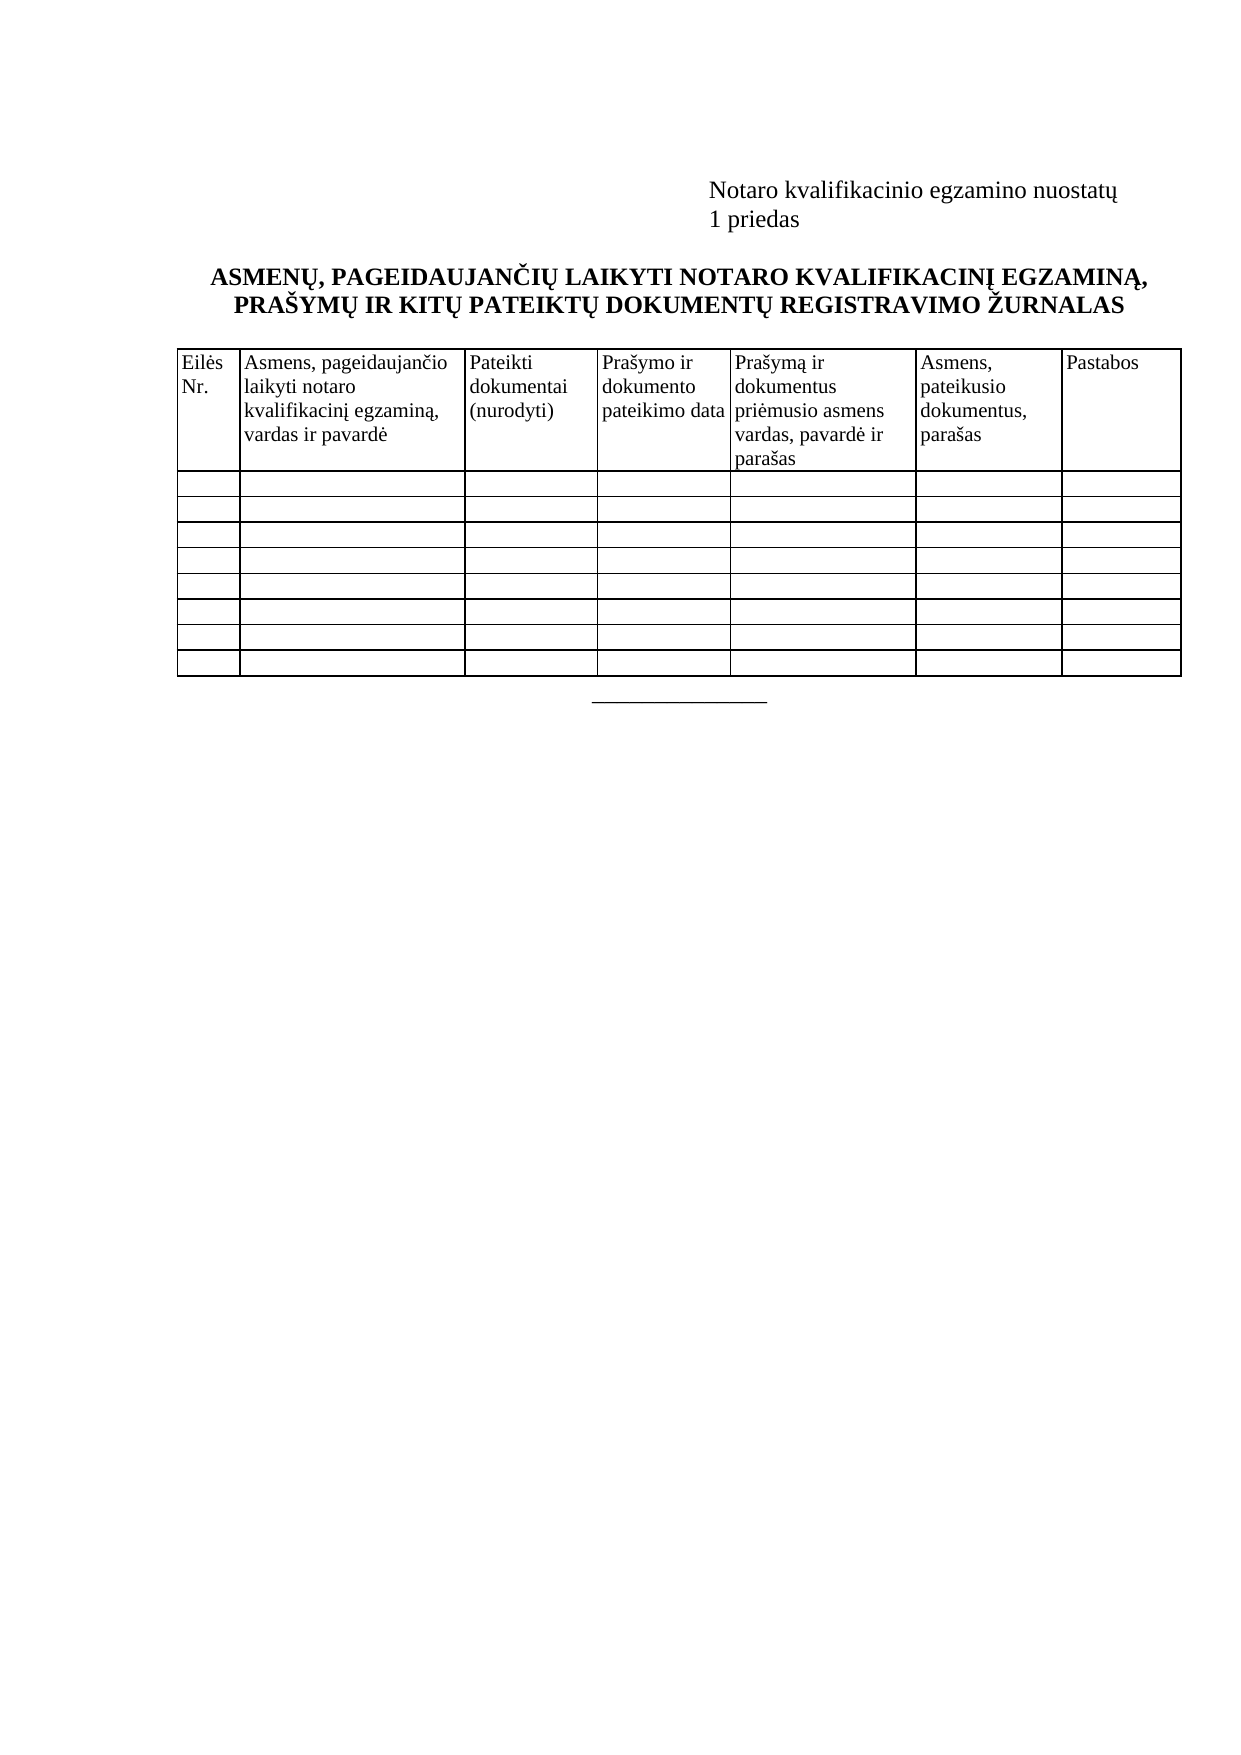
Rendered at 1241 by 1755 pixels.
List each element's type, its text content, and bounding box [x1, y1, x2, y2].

table_cell [917, 574, 1061, 598]
table_cell [598, 497, 730, 521]
table_cell [598, 600, 730, 624]
table_cell [241, 523, 464, 547]
table_cell [178, 548, 239, 572]
table_cell [731, 523, 915, 547]
table_cell [1063, 472, 1180, 496]
table_cell [917, 472, 1061, 496]
table_cell [731, 574, 915, 598]
table_cell [466, 625, 597, 649]
table_cell [1063, 651, 1180, 675]
table_cell [598, 651, 730, 675]
table_cell [731, 497, 915, 521]
table_header Pateikti dokumentai (nurodyti) [466, 350, 597, 470]
table_cell [917, 625, 1061, 649]
table_cell [598, 548, 730, 572]
table_cell [241, 497, 464, 521]
text ASMENŲ, PAGEIDAUJANČIŲ LAIKYTI NOTARO KVALIFIKACINĮ EGZAMINĄ, PRAŠYMŲ IR KITŲ PATEIKTŲ DOKUMENTŲ REGISTRAVIMO ŽURNALAS [177, 262, 1181, 319]
table_cell [241, 548, 464, 572]
table_cell [598, 472, 730, 496]
table_cell [466, 651, 597, 675]
table_cell [466, 472, 597, 496]
table_cell [178, 600, 239, 624]
table_cell [178, 523, 239, 547]
table_cell [466, 574, 597, 598]
text 1 priedas [177, 204, 1181, 233]
table_cell [917, 523, 1061, 547]
text Notaro kvalifikacinio egzamino nuostatų [709, 176, 1181, 204]
table_cell [731, 651, 915, 675]
table_cell [598, 523, 730, 547]
table_cell [917, 600, 1061, 624]
table_header Pastabos [1063, 350, 1180, 470]
table_cell [731, 548, 915, 572]
table_header Prašymo ir dokumento pateikimo data [598, 350, 730, 470]
table_cell [731, 600, 915, 624]
table_cell [1063, 523, 1180, 547]
table_header Asmens, pageidaujančio laikyti notaro kvalifikacinį egzaminą, vardas ir pavardė [241, 350, 464, 470]
table_cell [241, 574, 464, 598]
table_cell [466, 523, 597, 547]
table_cell [466, 497, 597, 521]
text ______________ [177, 677, 1181, 705]
table_cell [466, 548, 597, 572]
table_cell [178, 625, 239, 649]
table_cell [917, 651, 1061, 675]
table_cell [1063, 497, 1180, 521]
table_cell [241, 651, 464, 675]
table_cell [1063, 548, 1180, 572]
table_cell [598, 574, 730, 598]
table_cell [731, 625, 915, 649]
table_cell [598, 625, 730, 649]
table_cell [178, 651, 239, 675]
table_cell [178, 574, 239, 598]
table_header Prašymą ir dokumentus priėmusio asmens vardas, pavardė ir parašas [731, 350, 915, 470]
table_cell [731, 472, 915, 496]
table_cell [178, 497, 239, 521]
table_cell [241, 625, 464, 649]
table_cell [241, 600, 464, 624]
table_cell [466, 600, 597, 624]
table_header Eilės Nr. [178, 350, 239, 470]
table_header Asmens, pateikusio dokumentus, parašas [917, 350, 1061, 470]
table_cell [178, 472, 239, 496]
table_cell [241, 472, 464, 496]
table_cell [1063, 625, 1180, 649]
table_cell [917, 497, 1061, 521]
table_cell [1063, 574, 1180, 598]
table_cell [917, 548, 1061, 572]
table_cell [1063, 600, 1180, 624]
